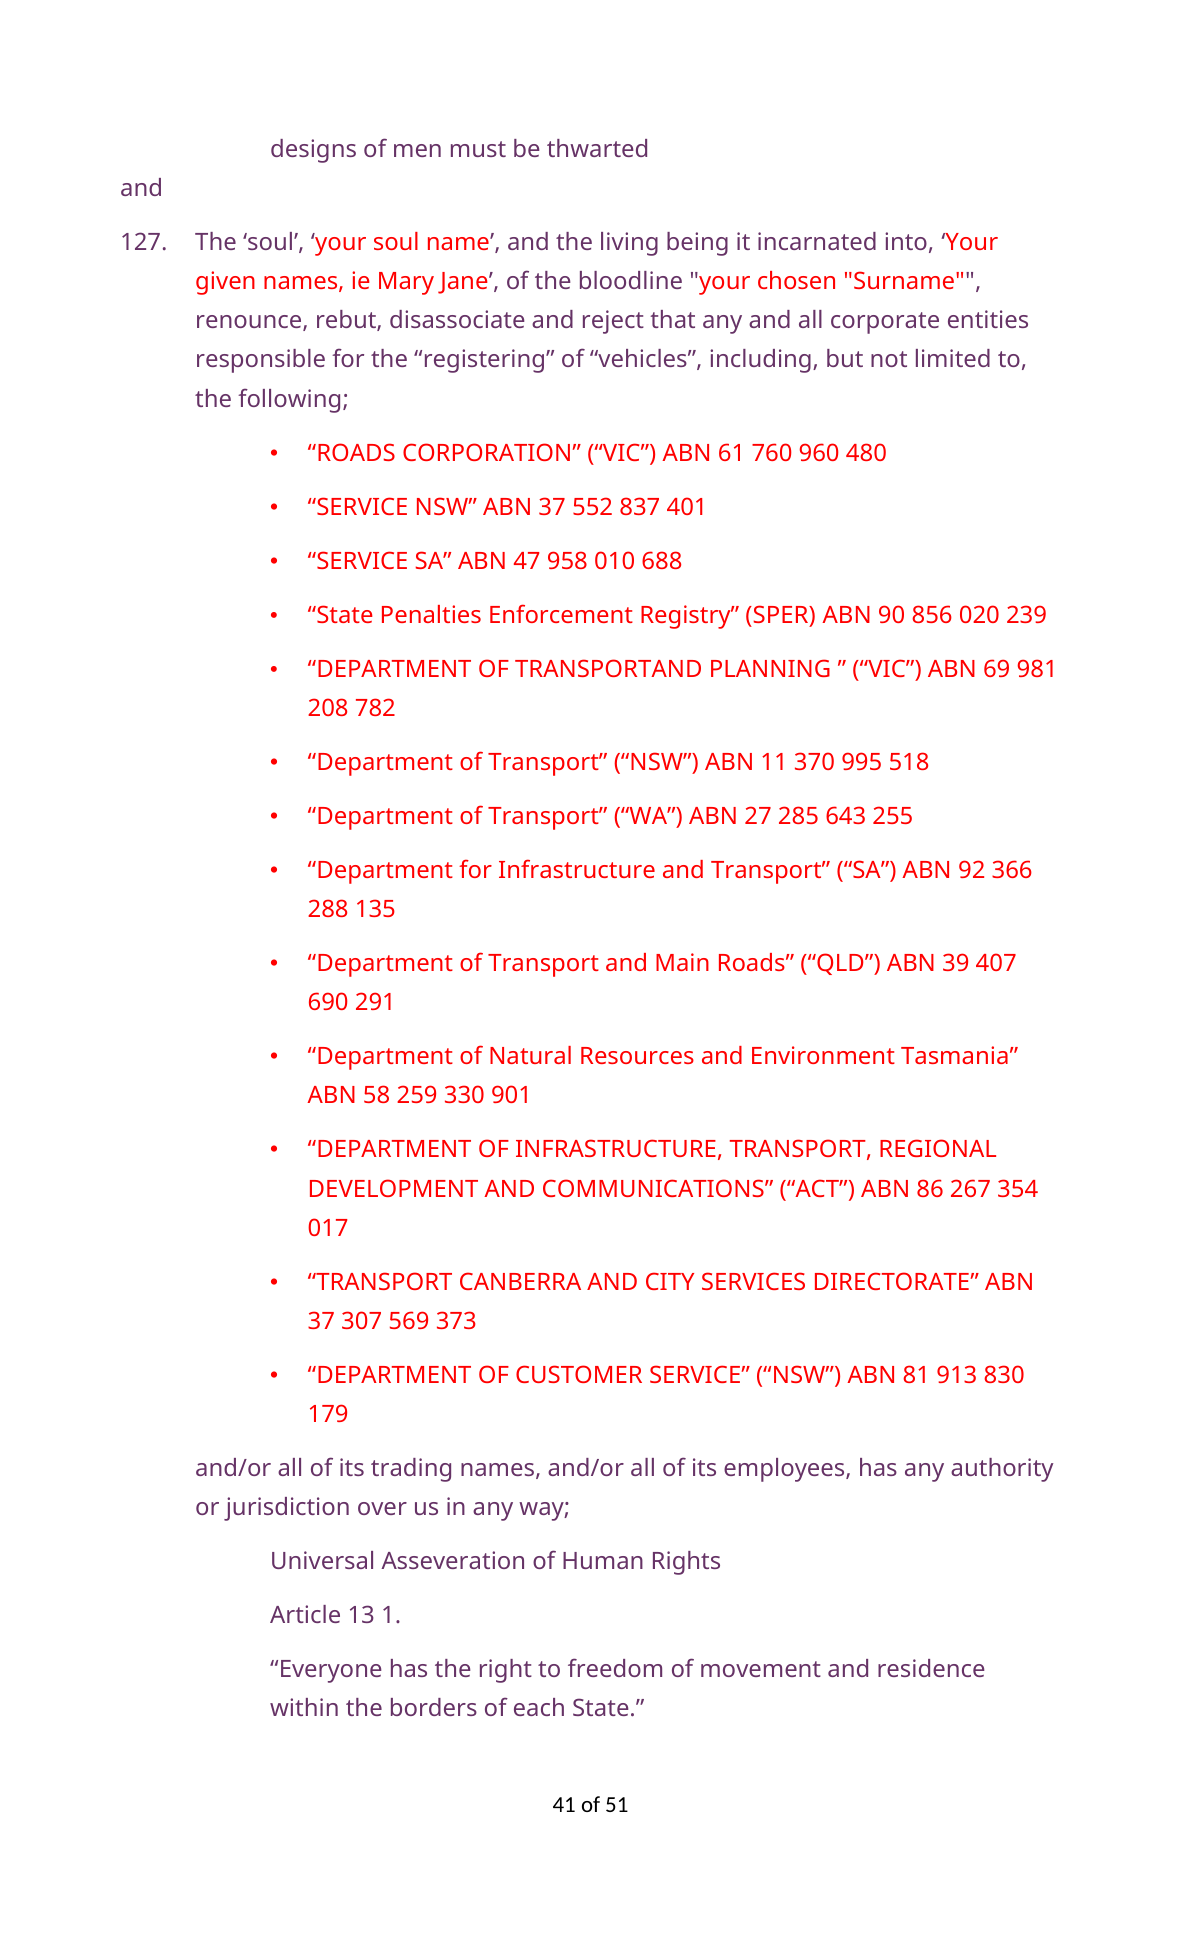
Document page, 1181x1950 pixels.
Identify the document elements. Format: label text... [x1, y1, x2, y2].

list designs of men must be thwarted [232, 132, 1061, 164]
list “Department for Infrastructure and Transport” (“SA”) ABN 92 366 288 135 [270, 853, 1061, 924]
list “DEPARTMENT OF TRANSPORTAND PLANNING ” (“VIC”) ABN 69 981 208 782 [270, 652, 1061, 723]
list “SERVICE NSW” ABN 37 552 837 401 [270, 489, 1061, 522]
list “Department of Natural Resources and Environment Tasmania” ABN 58 259 330 901 [270, 1039, 1061, 1111]
list Universal Asseveration of Human Rights [232, 1544, 1061, 1576]
list “SERVICE SA” ABN 47 958 010 688 [270, 543, 1061, 576]
list “Department of Transport” (“NSW”) ABN 11 370 995 518 [270, 745, 1061, 777]
list “Department of Transport” (“WA”) ABN 27 285 643 255 [270, 799, 1061, 831]
list “ROADS CORPORATION” (“VIC”) ABN 61 760 960 480 [270, 435, 1061, 468]
list Article 13 1. [232, 1598, 1061, 1631]
list “State Penalties Enforcement Registry” (SPER) ABN 90 856 020 239 [270, 598, 1061, 630]
list “DEPARTMENT OF INFRASTRUCTURE, TRANSPORT, REGIONAL DEVELOPMENT AND COMMUNICATIONS” (“ACT”) ABN 86 267 354 017 [270, 1132, 1061, 1243]
list “TRANSPORT CANBERRA AND CITY SERVICES DIRECTORATE” ABN 37 307 569 373 [270, 1264, 1061, 1336]
list and [120, 171, 1061, 204]
list “DEPARTMENT OF CUSTOMER SERVICE” (“NSW”) ABN 81 913 830 179 [270, 1358, 1061, 1429]
list “Everyone has the right to freedom of movement and residence within the borders of each State.” [232, 1652, 1061, 1724]
list The ‘soul’, ‘your soul name’, and the living being it incarnated into, ‘Your given names, ie Mary Jane’, of the bloodline "your chosen "Surname"", renounce, rebut, disassociate and reject that any and all corporate entities responsible for the “registering” of “vehicles”, including, but not limited to, the following; [120, 225, 1061, 414]
list and/or all of its trading names, and/or all of its employees, has any authority or jurisdiction over us in any way; [157, 1451, 1061, 1522]
list “Department of Transport and Main Roads” (“QLD”) ABN 39 407 690 291 [270, 946, 1061, 1018]
